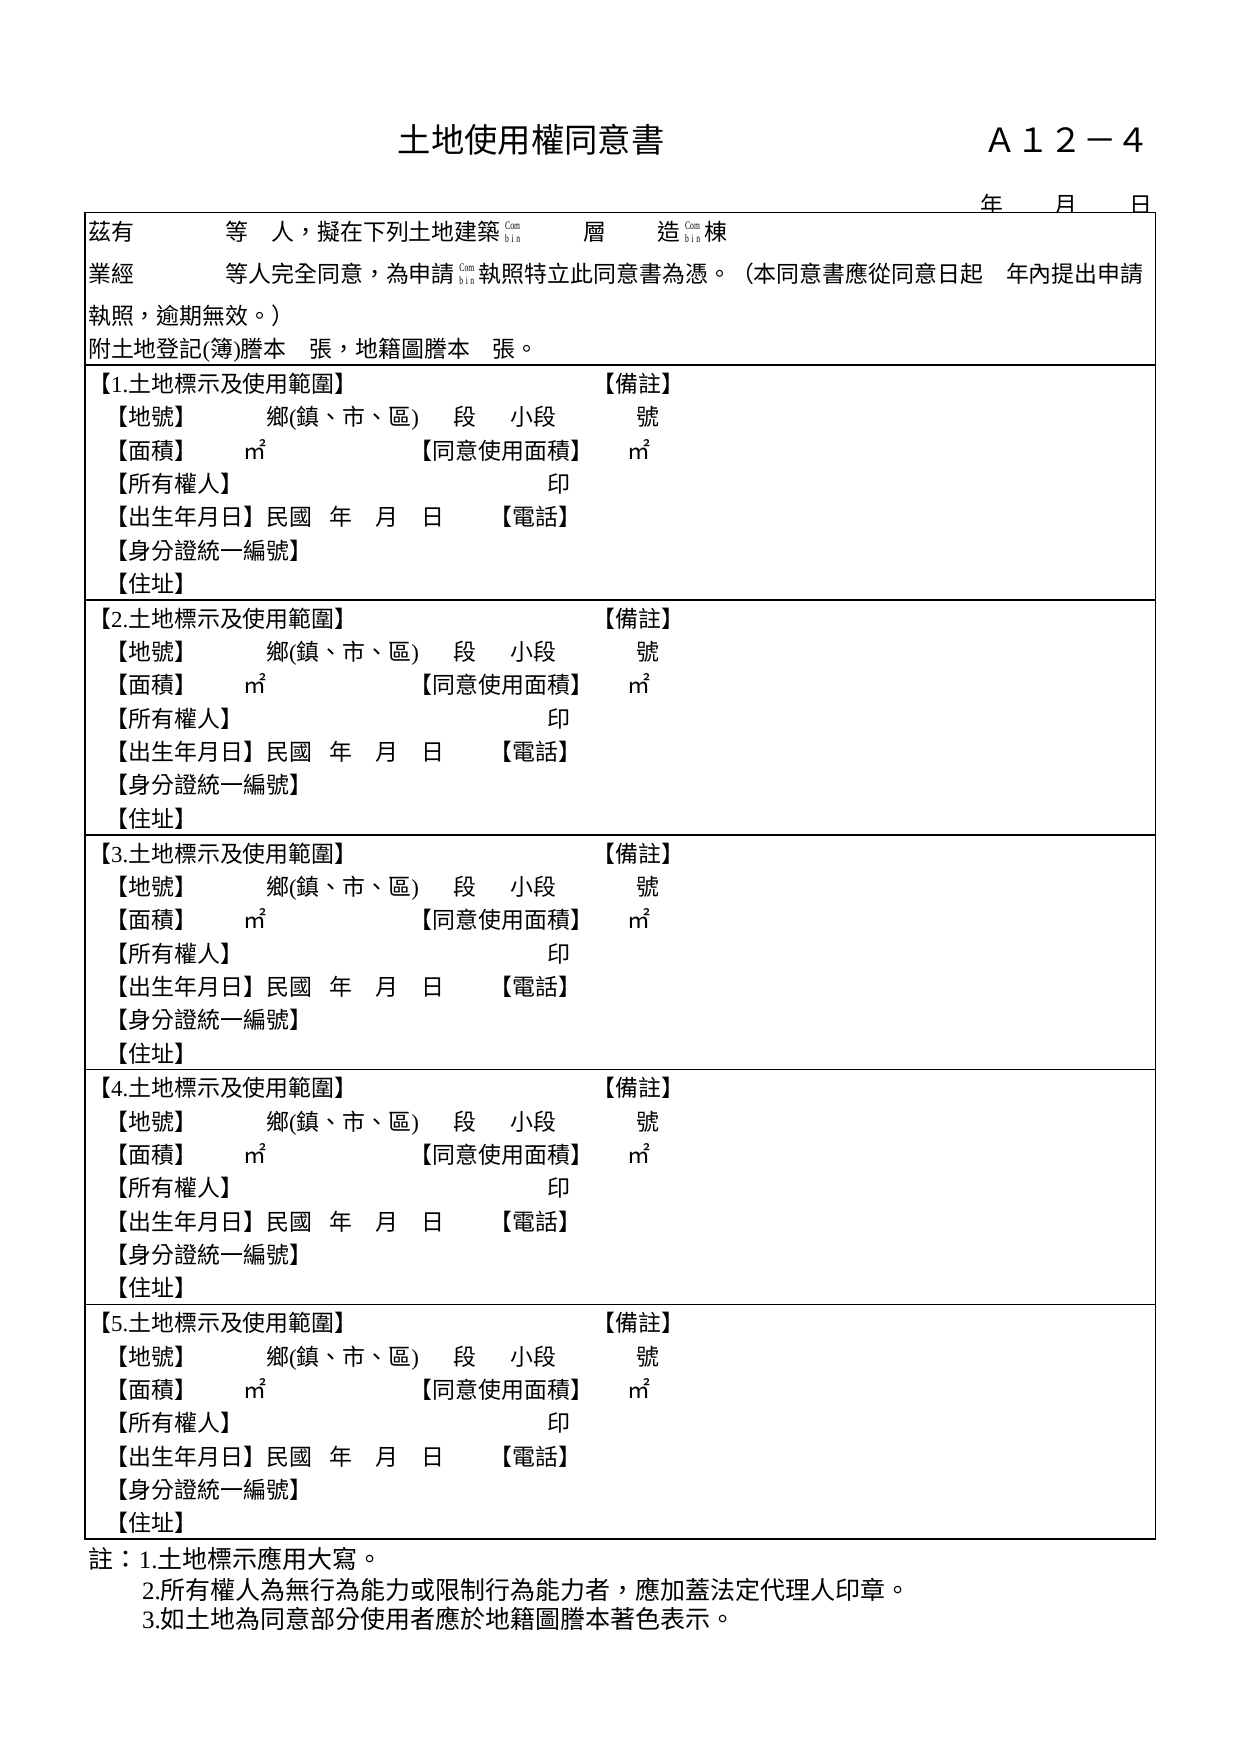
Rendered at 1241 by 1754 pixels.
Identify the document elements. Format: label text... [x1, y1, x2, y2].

table_cell 【5.土地標示及使用範圍】 【備註】 【地號】 鄉(鎮、市、區) 段 小段 號 【面積】 ㎡ 【同意使用面積】 ㎡ 【所有權人】 印 【出生年月日】民國 年 月 日 【電話】 【身分證統一編號】 【住址】 [86, 1305, 1155, 1538]
table_cell 茲有 等 人，擬在下列土地建築Combin 層 造Combin棟 業經 等人完全同意，為申請Combin執照特立此同意書為憑。（本同意書應從同意日起 年內提出申請執照，逾期無效。） 附土地登記(簿)謄本 張，地籍圖謄本 張。 [86, 213, 1155, 364]
table_header Ａ１２－４ [977, 114, 1155, 187]
table_cell 【2.土地標示及使用範圍】 【備註】 【地號】 鄉(鎮、市、區) 段 小段 號 【面積】 ㎡ 【同意使用面積】 ㎡ 【所有權人】 印 【出生年月日】民國 年 月 日 【電話】 【身分證統一編號】 【住址】 [86, 601, 1155, 834]
table_cell 【4.土地標示及使用範圍】 【備註】 【地號】 鄉(鎮、市、區) 段 小段 號 【面積】 ㎡ 【同意使用面積】 ㎡ 【所有權人】 印 【出生年月日】民國 年 月 日 【電話】 【身分證統一編號】 【住址】 [86, 1070, 1155, 1303]
table_cell 年月日 [977, 187, 1155, 212]
text 3.如土地為同意部分使用者應於地籍圖謄本著色表示。 [89, 1605, 1152, 1634]
table_header 土地使用權同意書 [85, 114, 977, 212]
text 註：1.土地標示應用大寫。 [89, 1540, 1201, 1576]
table_cell 【1.土地標示及使用範圍】 【備註】 【地號】 鄉(鎮、市、區) 段 小段 號 【面積】 ㎡ 【同意使用面積】 ㎡ 【所有權人】 印 【出生年月日】民國 年 月 日 【電話】 【身分證統一編號】 【住址】 [86, 366, 1155, 599]
table_cell 【3.土地標示及使用範圍】 【備註】 【地號】 鄉(鎮、市、區) 段 小段 號 【面積】 ㎡ 【同意使用面積】 ㎡ 【所有權人】 印 【出生年月日】民國 年 月 日 【電話】 【身分證統一編號】 【住址】 [86, 836, 1155, 1069]
text 2.所有權人為無行為能力或限制行為能力者，應加蓋法定代理人印章。 [89, 1576, 1152, 1605]
